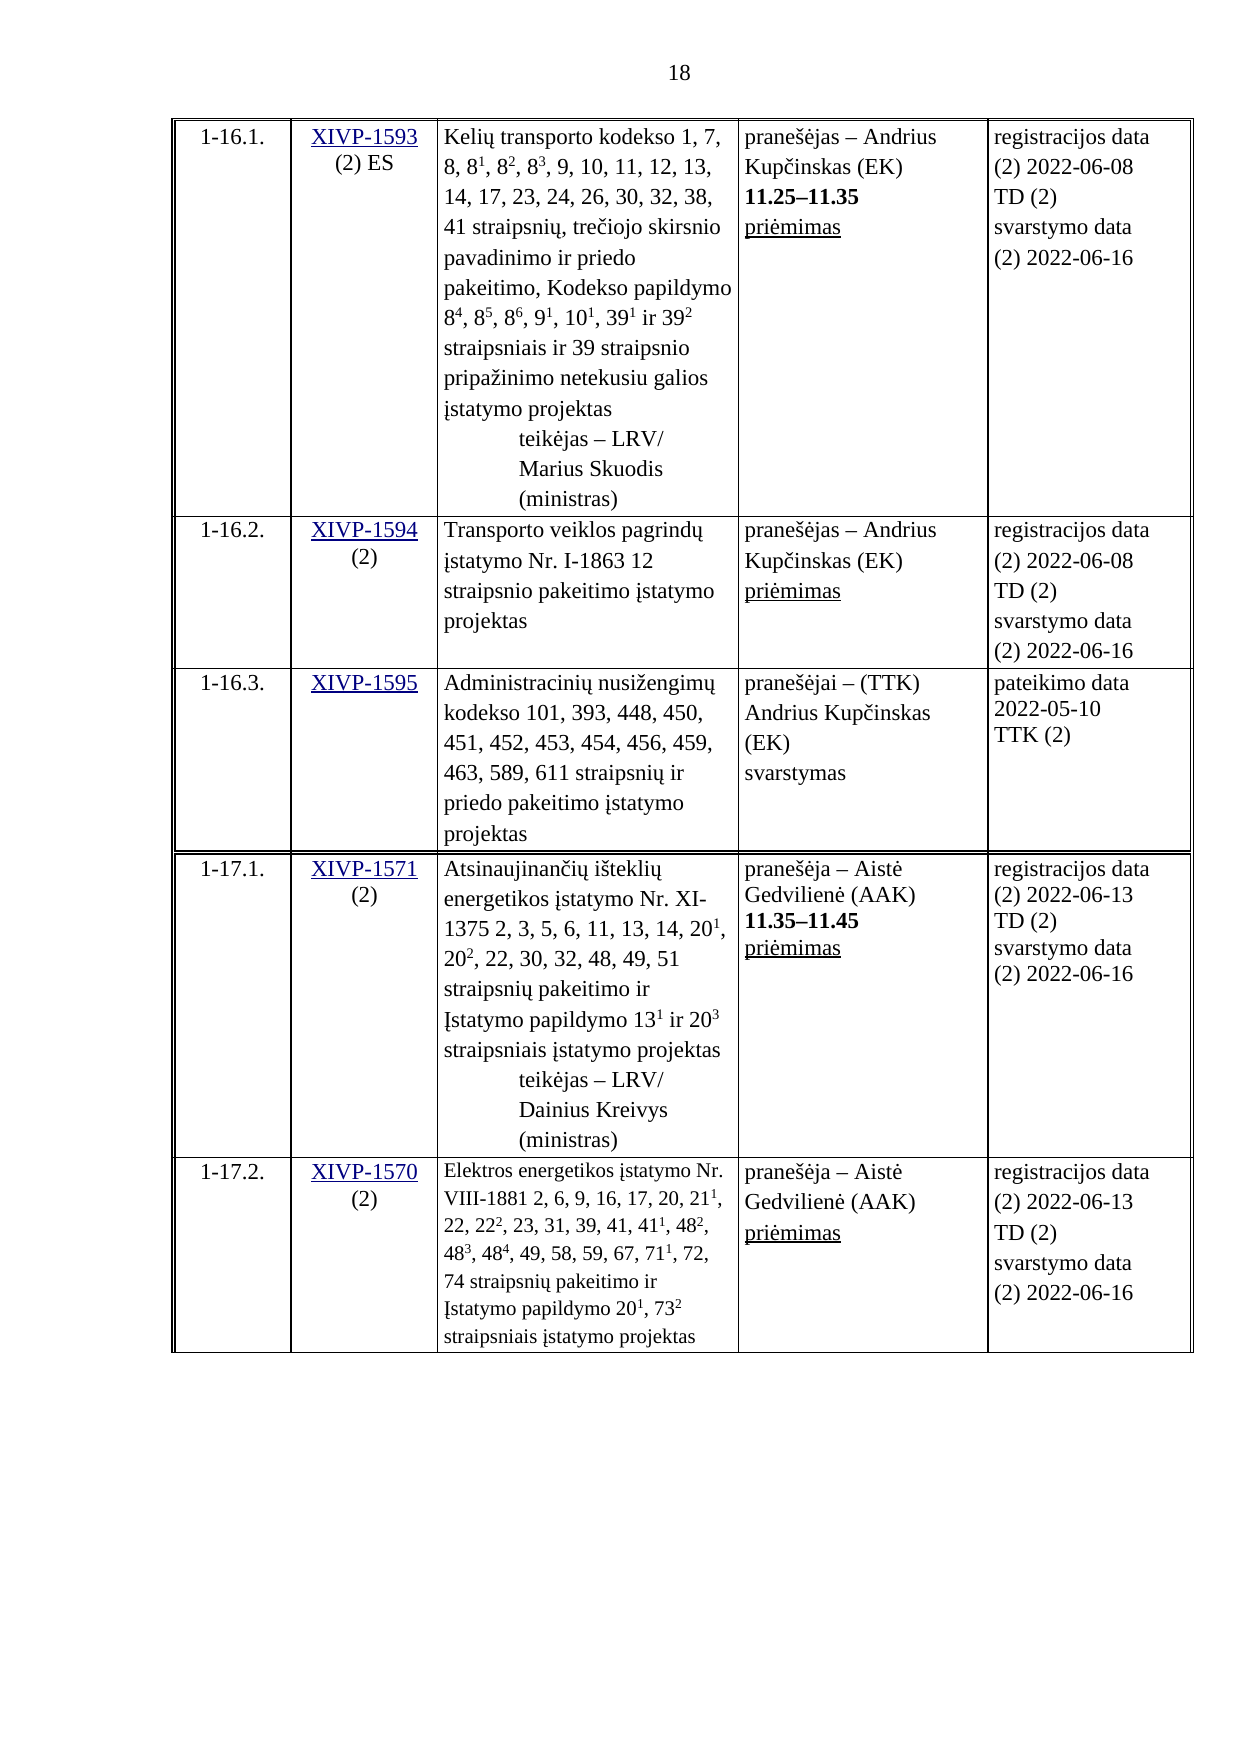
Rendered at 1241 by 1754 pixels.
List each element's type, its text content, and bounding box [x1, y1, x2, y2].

table_cell registracijos data (2) 2022-06-08 TD (2) svarstymo data (2) 2022-06-16 [989, 121, 1190, 516]
table_cell 1-16.3. [176, 669, 290, 850]
table_cell Elektros energetikos įstatymo Nr. VIII-1881 2, 6, 9, 16, 17, 20, 211, 22, 222, 23, 31, 39, 41, 411, 482, 483, 484, 49, 58, 59, 67, 711, 72, 74 straipsnių pakeitimo ir Įstatymo papildymo 201, 732 straipsniais įstatymo projektas [438, 1158, 738, 1352]
table_cell pranešėjai – (TTK) Andrius Kupčinskas (EK) svarstymas [739, 669, 987, 850]
table_cell 1-17.2. [176, 1158, 290, 1352]
table_cell pranešėja – Aistė Gedvilienė (AAK) priėmimas [739, 1158, 987, 1352]
table_cell [1194, 1157, 1231, 1352]
table_cell XIVP-1570 (2) [292, 1158, 437, 1352]
table_cell registracijos data (2) 2022-06-13 TD (2) svarstymo data (2) 2022-06-16 [989, 1158, 1190, 1352]
table_cell pateikimo data 2022-05-10 TTK (2) [989, 669, 1190, 850]
table_cell pranešėjas – Andrius Kupčinskas (EK) 11.25–11.35 priėmimas [739, 121, 987, 516]
table_cell pranešėjas – Andrius Kupčinskas (EK) priėmimas [739, 517, 987, 668]
table_cell [1194, 516, 1231, 668]
table_cell 1-17.1. [176, 855, 290, 1157]
table_cell [1194, 118, 1231, 516]
table_cell Atsinaujinančių išteklių energetikos įstatymo Nr. XI-1375 2, 3, 5, 6, 11, 13, 14, 201, 202, 22, 30, 32, 48, 49, 51 straipsnių pakeitimo ir Įstatymo papildymo 131 ir 203 straipsniais įstatymo projektas teikėjas – LRV/ Dainius Kreivys (ministras) [438, 855, 738, 1157]
table_cell Transporto veiklos pagrindų įstatymo Nr. I-1863 12 straipsnio pakeitimo įstatymo projektas [438, 517, 738, 668]
table_cell Administracinių nusižengimų kodekso 101, 393, 448, 450, 451, 452, 453, 454, 456, 459, 463, 589, 611 straipsnių ir priedo pakeitimo įstatymo projektas [438, 669, 738, 850]
table_cell 1-16.1. [176, 121, 290, 516]
table_cell XIVP-1571 (2) [292, 855, 437, 1157]
table_cell registracijos data (2) 2022-06-13 TD (2) svarstymo data (2) 2022-06-16 [989, 855, 1190, 1157]
table_cell pranešėja – Aistė Gedvilienė (AAK) 11.35–11.45 priėmimas [739, 855, 987, 1157]
table_cell Kelių transporto kodekso 1, 7, 8, 81, 82, 83, 9, 10, 11, 12, 13, 14, 17, 23, 24, 26, 30, 32, 38, 41 straipsnių, trečiojo skirsnio pavadinimo ir priedo pakeitimo, Kodekso papildymo 84, 85, 86, 91, 101, 391 ir 392 straipsniais ir 39 straipsnio pripažinimo netekusiu galios įstatymo projektas teikėjas – LRV/ Marius Skuodis (ministras) [438, 121, 738, 516]
table_cell XIVP-1593 (2) ES [292, 121, 437, 516]
table_cell XIVP-1595 [292, 669, 437, 850]
table_cell [1194, 850, 1231, 1157]
table_cell [1194, 668, 1231, 850]
table_cell XIVP-1594 (2) [292, 517, 437, 668]
table_cell registracijos data (2) 2022-06-08 TD (2) svarstymo data (2) 2022-06-16 [989, 517, 1190, 668]
table_cell 1-16.2. [176, 517, 290, 668]
